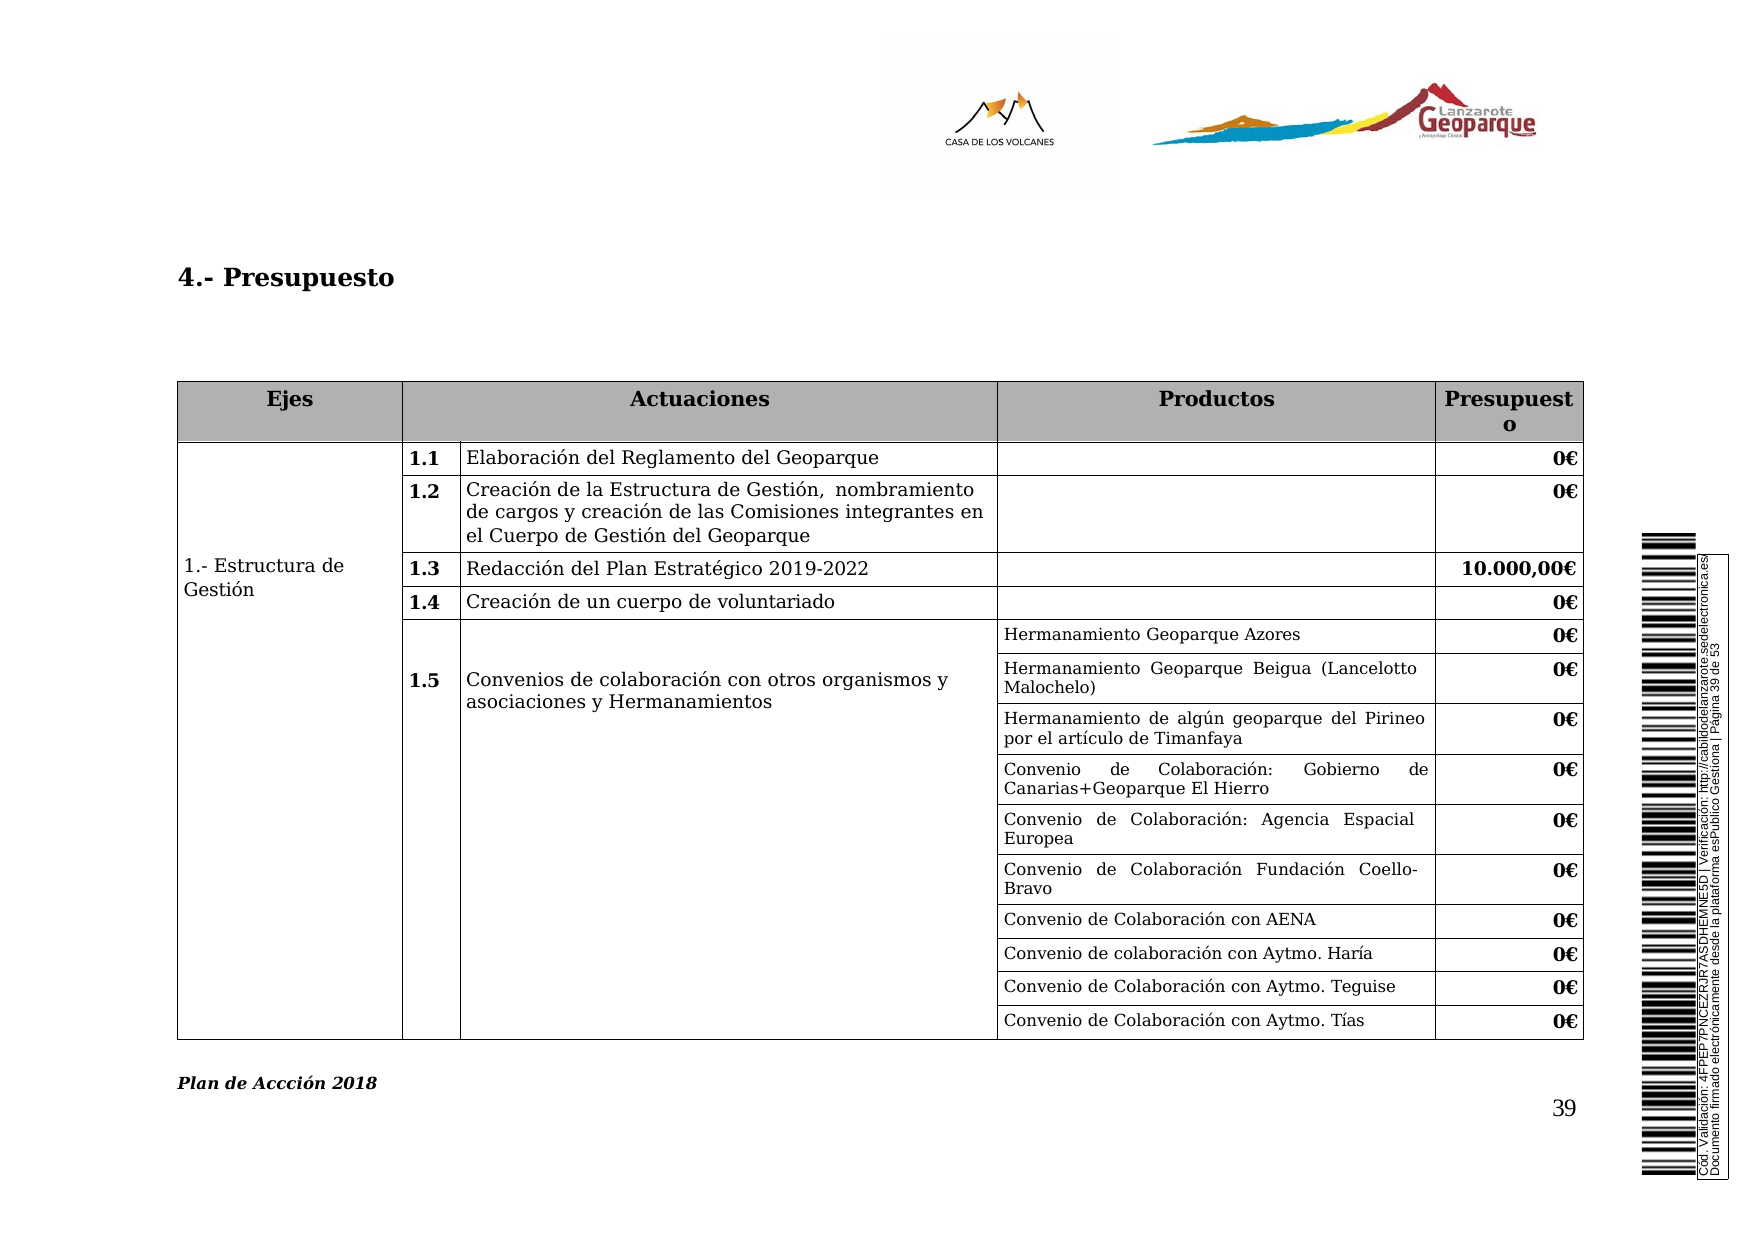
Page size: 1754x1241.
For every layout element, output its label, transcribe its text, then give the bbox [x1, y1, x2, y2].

table_cell 1.3 [403, 553, 460, 586]
table_cell [998, 476, 1435, 552]
picture [1641, 533, 1696, 1175]
table_cell [403, 524, 460, 552]
table_cell 0€ [1436, 654, 1583, 703]
table_cell [178, 443, 402, 475]
table_cell [178, 1005, 402, 1038]
table_cell [461, 754, 997, 804]
table_cell Convenio de Colaboración: Gobierno de Canarias+Geoparque El Hierro [998, 755, 1435, 804]
table_cell Gestión [178, 578, 402, 619]
text Plan de Accción 2018 [177, 1074, 1641, 1093]
table_cell [178, 754, 402, 804]
text 39 [167, 1093, 1577, 1122]
table_cell Convenio de Colaboración: Agencia Espacial Europea [998, 805, 1435, 854]
table_cell Convenios de colaboración con otros organismos y asociaciones y Hermanamientos [461, 653, 997, 753]
table_cell [461, 971, 997, 1005]
table_cell Convenio de Colaboración con Aytmo. Teguise [998, 972, 1435, 1005]
table_cell 0€ [1436, 905, 1583, 938]
table_cell 1.2 [403, 476, 460, 524]
table_cell Creación de la Estructura de Gestión, nombramiento de cargos y creación de las Comisiones integrantes en [461, 476, 997, 524]
table_cell [998, 443, 1435, 475]
table_cell 1.- Estructura de [178, 552, 402, 578]
table_cell [403, 854, 460, 904]
table_cell Convenio de Colaboración con AENA [998, 905, 1435, 938]
table_cell [178, 938, 402, 971]
picture [881, 32, 1118, 200]
table_cell 0€ [1436, 443, 1583, 475]
table_cell [178, 475, 402, 524]
table_cell 0€ [1436, 805, 1583, 854]
table_cell [403, 804, 460, 854]
table_cell [178, 524, 402, 552]
table_cell [461, 804, 997, 854]
table_cell [461, 854, 997, 904]
table_cell [178, 904, 402, 938]
table_cell 1.4 [403, 587, 460, 619]
table_cell [178, 619, 402, 653]
table_cell 0€ [1436, 704, 1583, 753]
table_cell [403, 938, 460, 971]
table_cell Creación de un cuerpo de voluntariado [461, 587, 997, 619]
table_cell 0€ [1436, 972, 1583, 1005]
text 4.- Presupuesto [177, 263, 1706, 293]
table_cell [178, 854, 402, 904]
table_cell Elaboración del Reglamento del Geoparque [461, 443, 997, 475]
table_cell 0€ [1436, 939, 1583, 971]
table_cell [461, 938, 997, 971]
table_cell [403, 1005, 460, 1038]
table_cell Hermanamiento de algún geoparque del Pirineo por el artículo de Timanfaya [998, 704, 1435, 753]
table_cell Redacción del Plan Estratégico 2019-2022 [461, 553, 997, 586]
table_cell 1.5 [403, 653, 460, 753]
picture [1152, 74, 1538, 147]
table_cell [403, 754, 460, 804]
table_cell Convenio de Colaboración con Aytmo. Tías [998, 1006, 1435, 1038]
table_cell [403, 904, 460, 938]
table_cell 0€ [1436, 620, 1583, 653]
table_cell [998, 553, 1435, 586]
table_header Presupuest o [1436, 382, 1583, 441]
table_cell [1436, 524, 1583, 552]
table_cell 0€ [1436, 476, 1583, 524]
table_cell 10.000,00€ [1436, 553, 1583, 586]
table_cell [998, 587, 1435, 619]
table_cell 0€ [1436, 755, 1583, 804]
table_cell Hermanamiento Geoparque Beigua (Lancelotto Malochelo) [998, 654, 1435, 703]
table_cell 0€ [1436, 587, 1583, 619]
table_cell Convenio de colaboración con Aytmo. Haría [998, 939, 1435, 971]
table_cell Convenio de Colaboración Fundación Coello- Bravo [998, 855, 1435, 904]
table_cell 1.1 [403, 443, 460, 475]
table_cell [178, 971, 402, 1005]
table_cell [178, 653, 402, 753]
table_cell Hermanamiento Geoparque Azores [998, 620, 1435, 653]
table_cell 0€ [1436, 1006, 1583, 1038]
table_cell [403, 620, 460, 653]
table_cell el Cuerpo de Gestión del Geoparque [461, 524, 997, 552]
table_header Productos [998, 382, 1435, 441]
table_cell [178, 804, 402, 854]
table_cell [403, 971, 460, 1005]
table_cell [461, 904, 997, 938]
table_header Ejes [178, 382, 402, 441]
table_cell [461, 1005, 997, 1038]
table_cell [461, 620, 997, 653]
text Cód. Validación: 4FPEP7PNCEZRJR7ASDHEMNE5D | Verificación: http://cabildodelanzarote.sedelectronica.es/ Documento firmado electrónicamente desde la plataforma esPublico Gestiona | Página 39 de 53 [1698, 556, 1722, 1179]
table_cell 0€ [1436, 855, 1583, 904]
table_header Actuaciones [403, 382, 997, 441]
